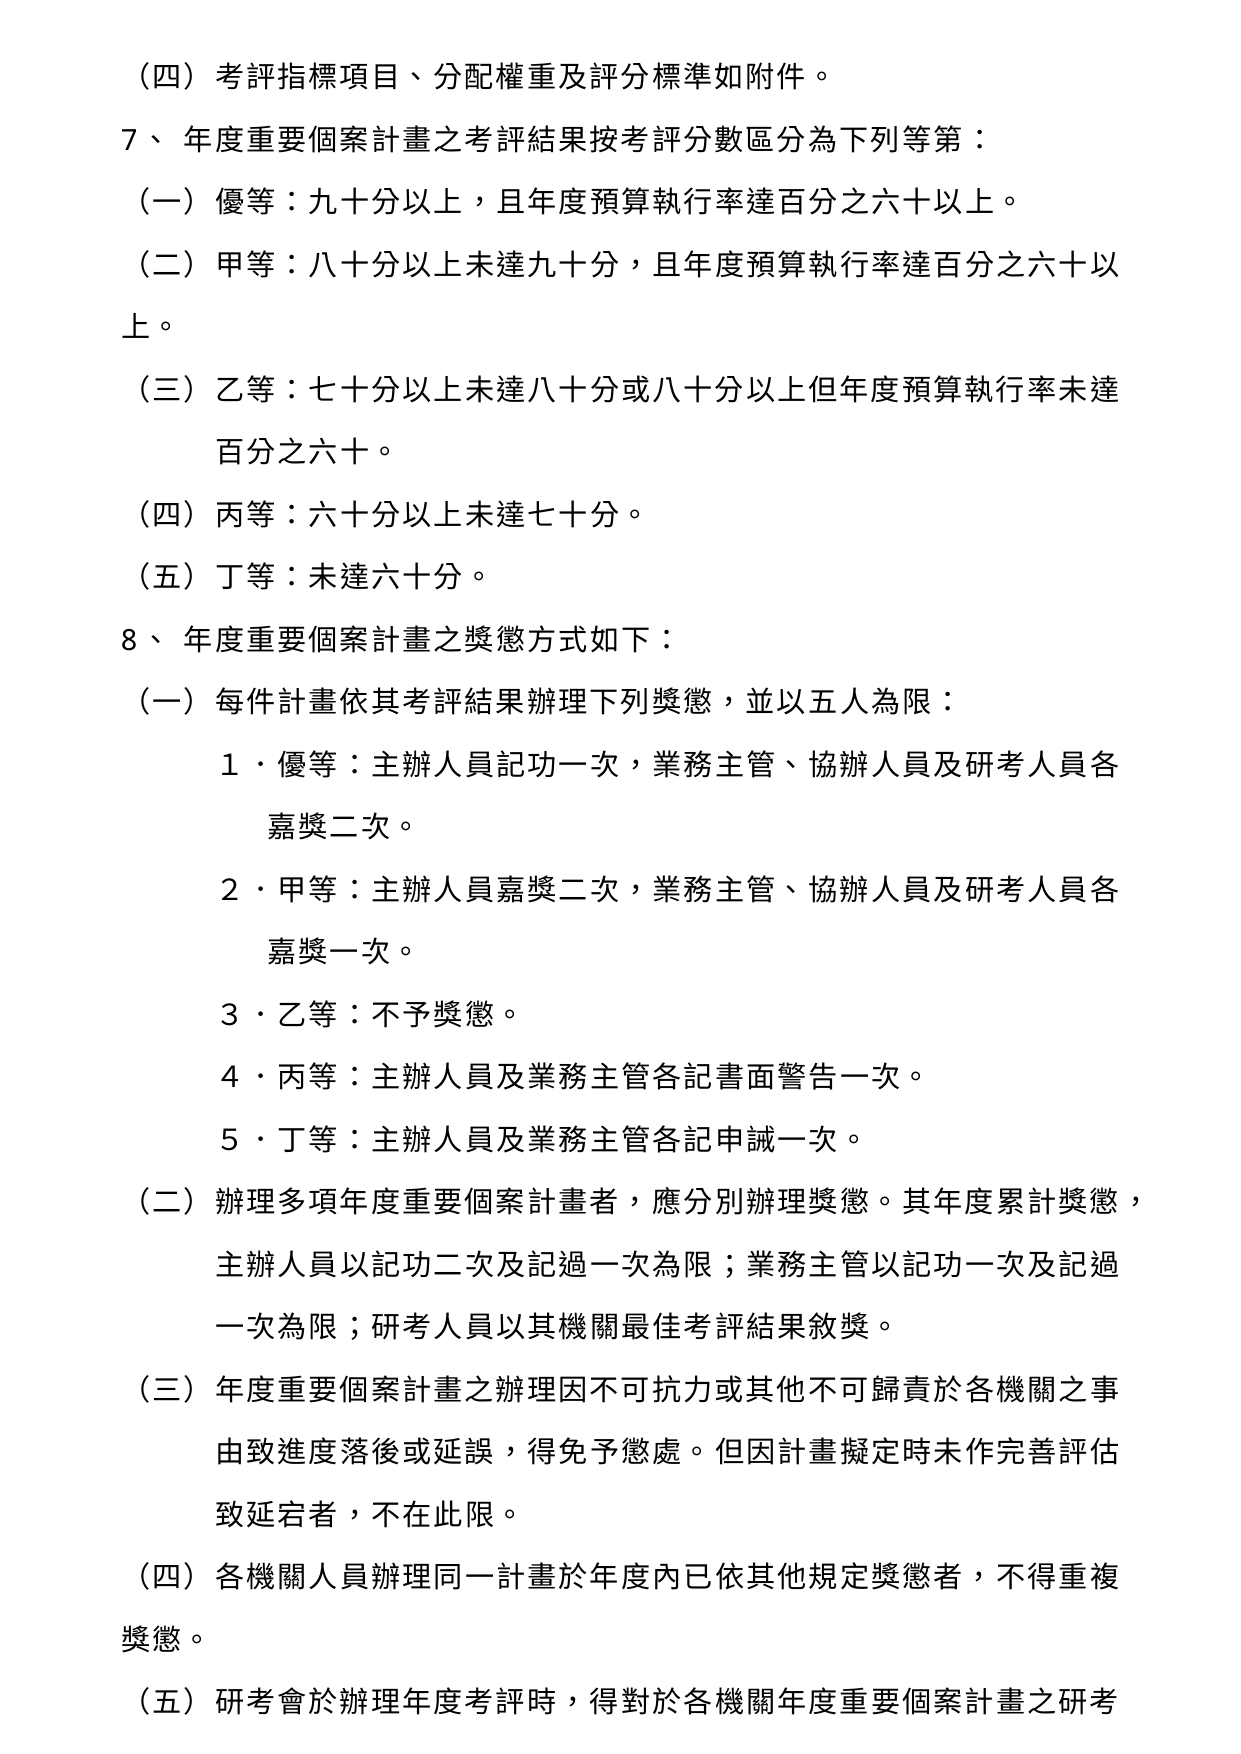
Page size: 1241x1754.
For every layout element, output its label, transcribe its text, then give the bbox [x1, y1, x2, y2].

text （一）每件計畫依其考評結果辦理下列獎懲，並以五人為限： [120, 658, 1120, 721]
text ３．乙等：不予獎懲。 [208, 971, 1120, 1033]
text （二）辦理多項年度重要個案計畫者，應分別辦理獎懲。其年度累計獎懲，主辦人員以記功二次及記過一次為限；業務主管以記功一次及記過一次為限；研考人員以其機關最佳考評結果敘獎。 [120, 1158, 1120, 1346]
list 年度重要個案計畫之獎懲方式如下： [120, 596, 1120, 658]
text （一）優等：九十分以上，且年度預算執行率達百分之六十以上。 [120, 158, 1120, 221]
text （四）考評指標項目、分配權重及評分標準如附件。 [120, 33, 1120, 96]
text １．優等：主辦人員記功一次，業務主管、協辦人員及研考人員各嘉獎二次。 [208, 721, 1120, 846]
text （五）丁等：未達六十分。 [120, 533, 1120, 596]
text （三）乙等：七十分以上未達八十分或八十分以上但年度預算執行率未達百分之六十。 [120, 346, 1120, 471]
text ４．丙等：主辦人員及業務主管各記書面警告一次。 [208, 1033, 1120, 1096]
text （四）丙等：六十分以上未達七十分。 [120, 471, 1120, 533]
text （二）甲等：八十分以上未達九十分，且年度預算執行率達百分之六十以上。 [120, 221, 1120, 346]
list 年度重要個案計畫之考評結果按考評分數區分為下列等第： [120, 96, 1120, 158]
text （四）各機關人員辦理同一計畫於年度內已依其他規定獎懲者，不得重複獎懲。 [120, 1533, 1120, 1658]
text （三）年度重要個案計畫之辦理因不可抗力或其他不可歸責於各機關之事由致進度落後或延誤，得免予懲處。但因計畫擬定時未作完善評估致延宕者，不在此限。 [120, 1346, 1120, 1533]
text （五）研考會於辦理年度考評時，得對於各機關年度重要個案計畫之研考 [120, 1658, 1120, 1721]
text ５．丁等：主辦人員及業務主管各記申誡一次。 [208, 1096, 1120, 1158]
text ２．甲等：主辦人員嘉獎二次，業務主管、協辦人員及研考人員各嘉獎一次。 [208, 846, 1120, 971]
